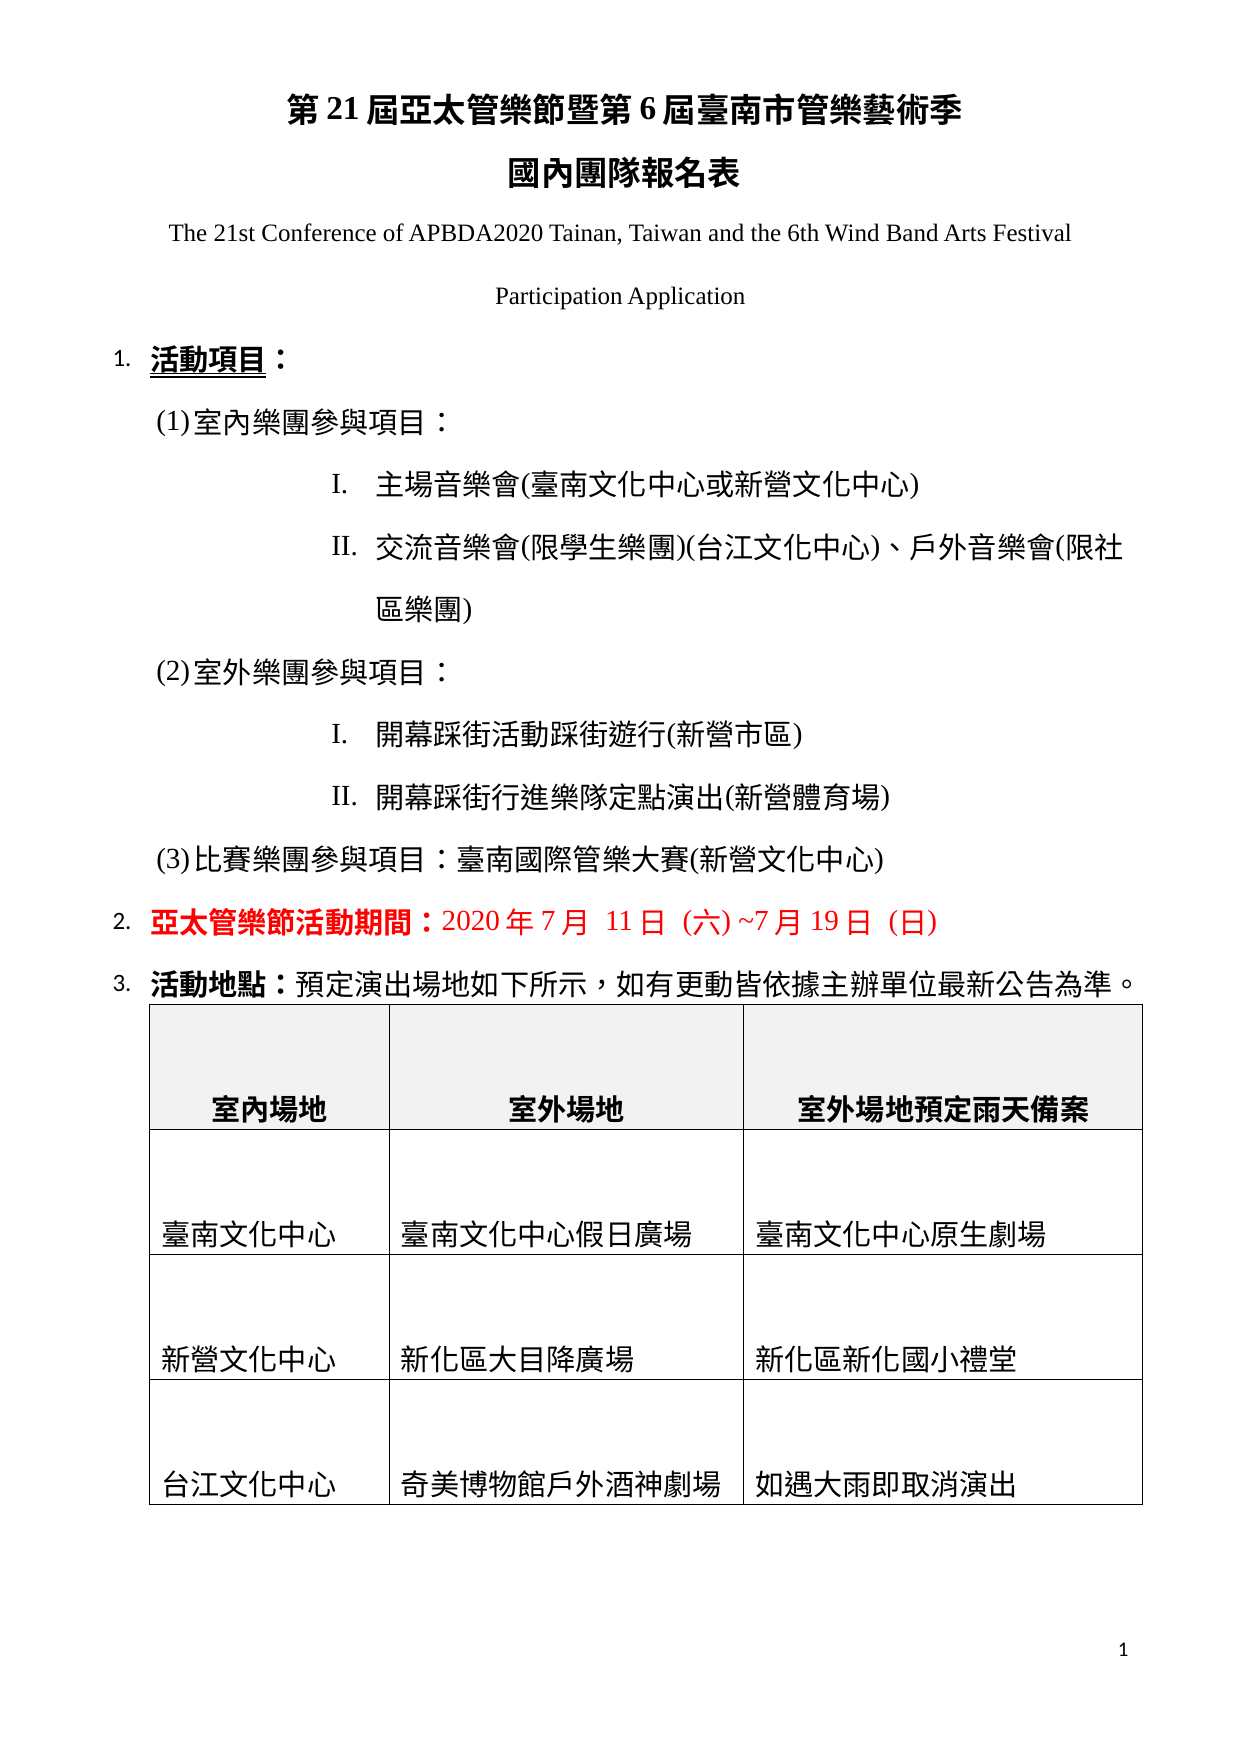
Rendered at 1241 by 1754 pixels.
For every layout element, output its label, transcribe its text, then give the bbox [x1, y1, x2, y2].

list 交流音樂會(限學生樂團)(台江文化中心)、戶外音樂會(限社區樂團) [331, 504, 1128, 629]
list 開幕踩街行進樂隊定點演出(新營體育場) [331, 754, 1128, 816]
table_cell 奇美博物館戶外酒神劇場 [390, 1380, 743, 1504]
list 比賽樂團參與項目：臺南國際管樂大賽(新營文化中心) [156, 816, 1128, 879]
list 開幕踩街活動踩街遊行(新營市區) [331, 691, 1128, 754]
text The 21st Conference of APBDA2020 Tainan, Taiwan and the 6th Wind Band Arts Festival [112, 191, 1128, 254]
list 活動項目： [112, 316, 1128, 379]
text Participation Application [112, 254, 1128, 316]
list 主場音樂會(臺南文化中心或新營文化中心) [331, 441, 1128, 504]
table_cell 新營文化中心 [150, 1255, 389, 1379]
list 亞太管樂節活動期間：2020年7月 11日 (六) ~7月19日 (日) [112, 879, 1128, 941]
table_cell 新化區大目降廣場 [390, 1255, 743, 1379]
table_cell 新化區新化國小禮堂 [744, 1255, 1142, 1379]
table_header 室外場地預定雨天備案 [744, 1005, 1142, 1129]
table_header 室內場地 [150, 1005, 389, 1129]
table_cell 如遇大雨即取消演出 [744, 1380, 1142, 1504]
list 活動地點：預定演出場地如下所示，如有更動皆依據主辦單位最新公告為準。 [112, 941, 1128, 1004]
list 室內樂團參與項目： [156, 379, 1128, 441]
table_cell 台江文化中心 [150, 1380, 389, 1504]
list 室外樂團參與項目： [156, 629, 1128, 691]
text 第21屆亞太管樂節暨第6屆臺南市管樂藝術季 [112, 66, 1128, 129]
table_cell 臺南文化中心原生劇場 [744, 1130, 1142, 1254]
table_header 室外場地 [390, 1005, 743, 1129]
table_cell 臺南文化中心 [150, 1130, 389, 1254]
text 國內團隊報名表 [112, 129, 1128, 191]
table_cell 臺南文化中心假日廣場 [390, 1130, 743, 1254]
